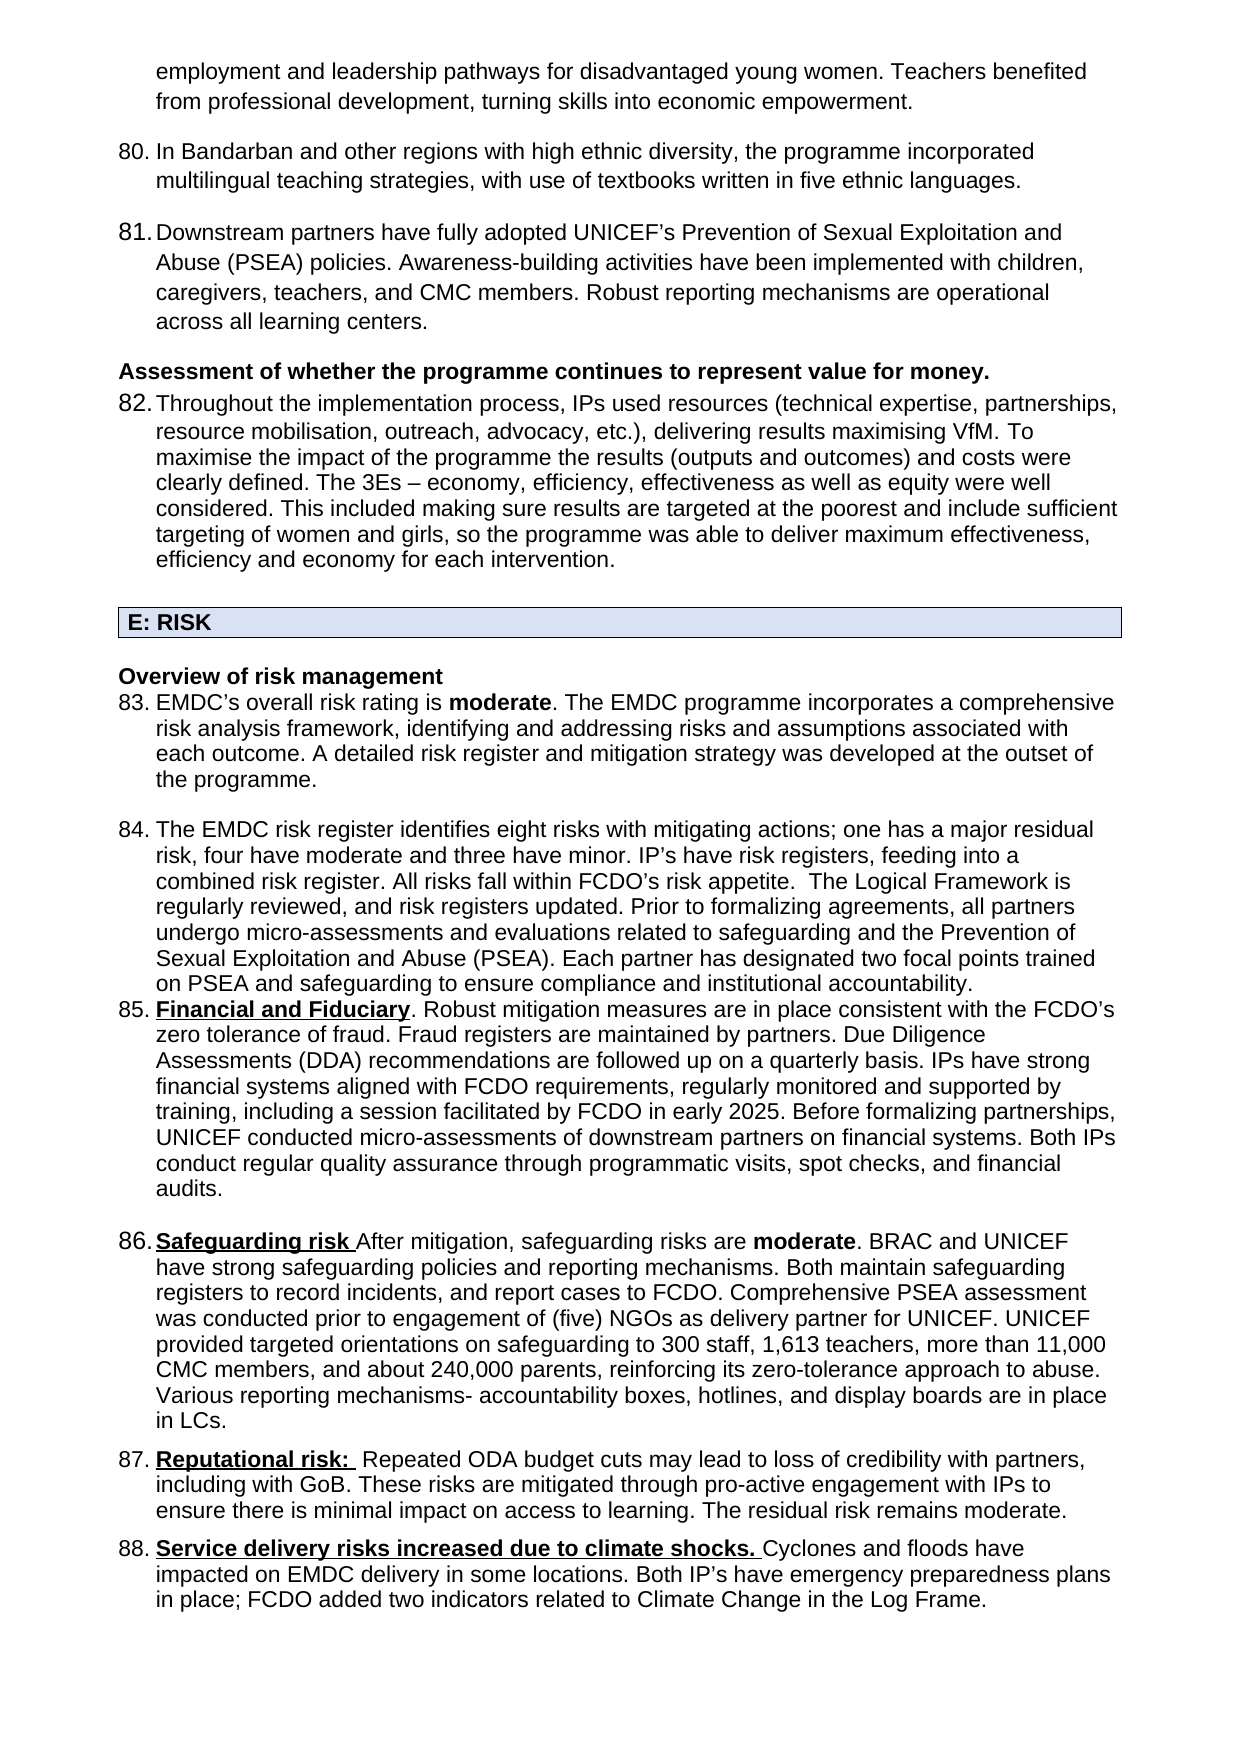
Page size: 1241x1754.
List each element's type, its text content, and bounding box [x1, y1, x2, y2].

list Reputational risk: Repeated ODA budget cuts may lead to loss of credibility with partners, including with GoB. These risks are mitigated through pro-active engagement with IPs to ensure there is minimal impact on access to learning. The residual risk remains moderate. [118, 1446, 1122, 1523]
list Safeguarding risk After mitigation, safeguarding risks are moderate. BRAC and UNICEF have strong safeguarding policies and reporting mechanisms. Both maintain safeguarding registers to record incidents, and report cases to FCDO. Comprehensive PSEA assessment was conducted prior to engagement of (five) NGOs as delivery partner for UNICEF. UNICEF provided targeted orientations on safeguarding to 300 staff, 1,613 teachers, more than 11,000 CMC members, and about 240,000 parents, reinforcing its zero-tolerance approach to abuse. Various reporting mechanisms- accountability boxes, hotlines, and display boards are in place in LCs. [118, 1227, 1122, 1434]
list Downstream partners have fully adopted UNICEF’s Prevention of Sexual Exploitation and Abuse (PSEA) policies. Awareness-building activities have been implemented with children, caregivers, teachers, and CMC members. Robust reporting mechanisms are operational across all learning centers. [118, 218, 1122, 334]
list The EMDC risk register identifies eight risks with mitigating actions; one has a major residual risk, four have moderate and three have minor. IP’s have risk registers, feeding into a combined risk register. All risks fall within FCDO’s risk appetite. The Logical Framework is regularly reviewed, and risk registers updated. Prior to formalizing agreements, all partners undergo micro-assessments and evaluations related to safeguarding and the Prevention of Sexual Exploitation and Abuse (PSEA). Each partner has designated two focal points trained on PSEA and safeguarding to ensure compliance and institutional accountability. [118, 817, 1122, 997]
list EMDC’s overall risk rating is moderate. The EMDC programme incorporates a comprehensive risk analysis framework, identifying and addressing risks and assumptions associated with each outcome. A detailed risk register and mitigation strategy was developed at the outset of the programme. [118, 690, 1122, 792]
list Throughout the implementation process, IPs used resources (technical expertise, partnerships, resource mobilisation, outreach, advocacy, etc.), delivering results maximising VfM. To maximise the impact of the programme the results (outputs and outcomes) and costs were clearly defined. The 3Es – economy, efficiency, effectiveness as well as equity were well considered. This included making sure results are targeted at the poorest and include sufficient targeting of women and girls, so the programme was able to deliver maximum effectiveness, efficiency and economy for each intervention. [118, 389, 1122, 573]
list Service delivery risks increased due to climate shocks. Cyclones and floods have impacted on EMDC delivery in some locations. Both IP’s have emergency preparedness plans in place; FCDO added two indicators related to Climate Change in the Log Frame. [118, 1536, 1122, 1613]
list In Bandarban and other regions with high ethnic diversity, the programme incorporated multilingual teaching strategies, with use of textbooks written in five ethnic languages. [118, 139, 1122, 194]
text E: RISK [119, 608, 1121, 637]
text Assessment of whether the programme continues to represent value for money. [118, 359, 1122, 384]
text Overview of risk management [118, 664, 1122, 690]
list Financial and Fiduciary. Robust mitigation measures are in place consistent with the FCDO’s zero tolerance of fraud. Fraud registers are maintained by partners. Due Diligence Assessments (DDA) recommendations are followed up on a quarterly basis. IPs have strong financial systems aligned with FCDO requirements, regularly monitored and supported by training, including a session facilitated by FCDO in early 2025. Before formalizing partnerships, UNICEF conducted micro-assessments of downstream partners on financial systems. Both IPs conduct regular quality assurance through programmatic visits, spot checks, and financial audits. [118, 997, 1122, 1202]
list employment and leadership pathways for disadvantaged young women. Teachers benefited from professional development, turning skills into economic empowerment. [118, 59, 1122, 114]
